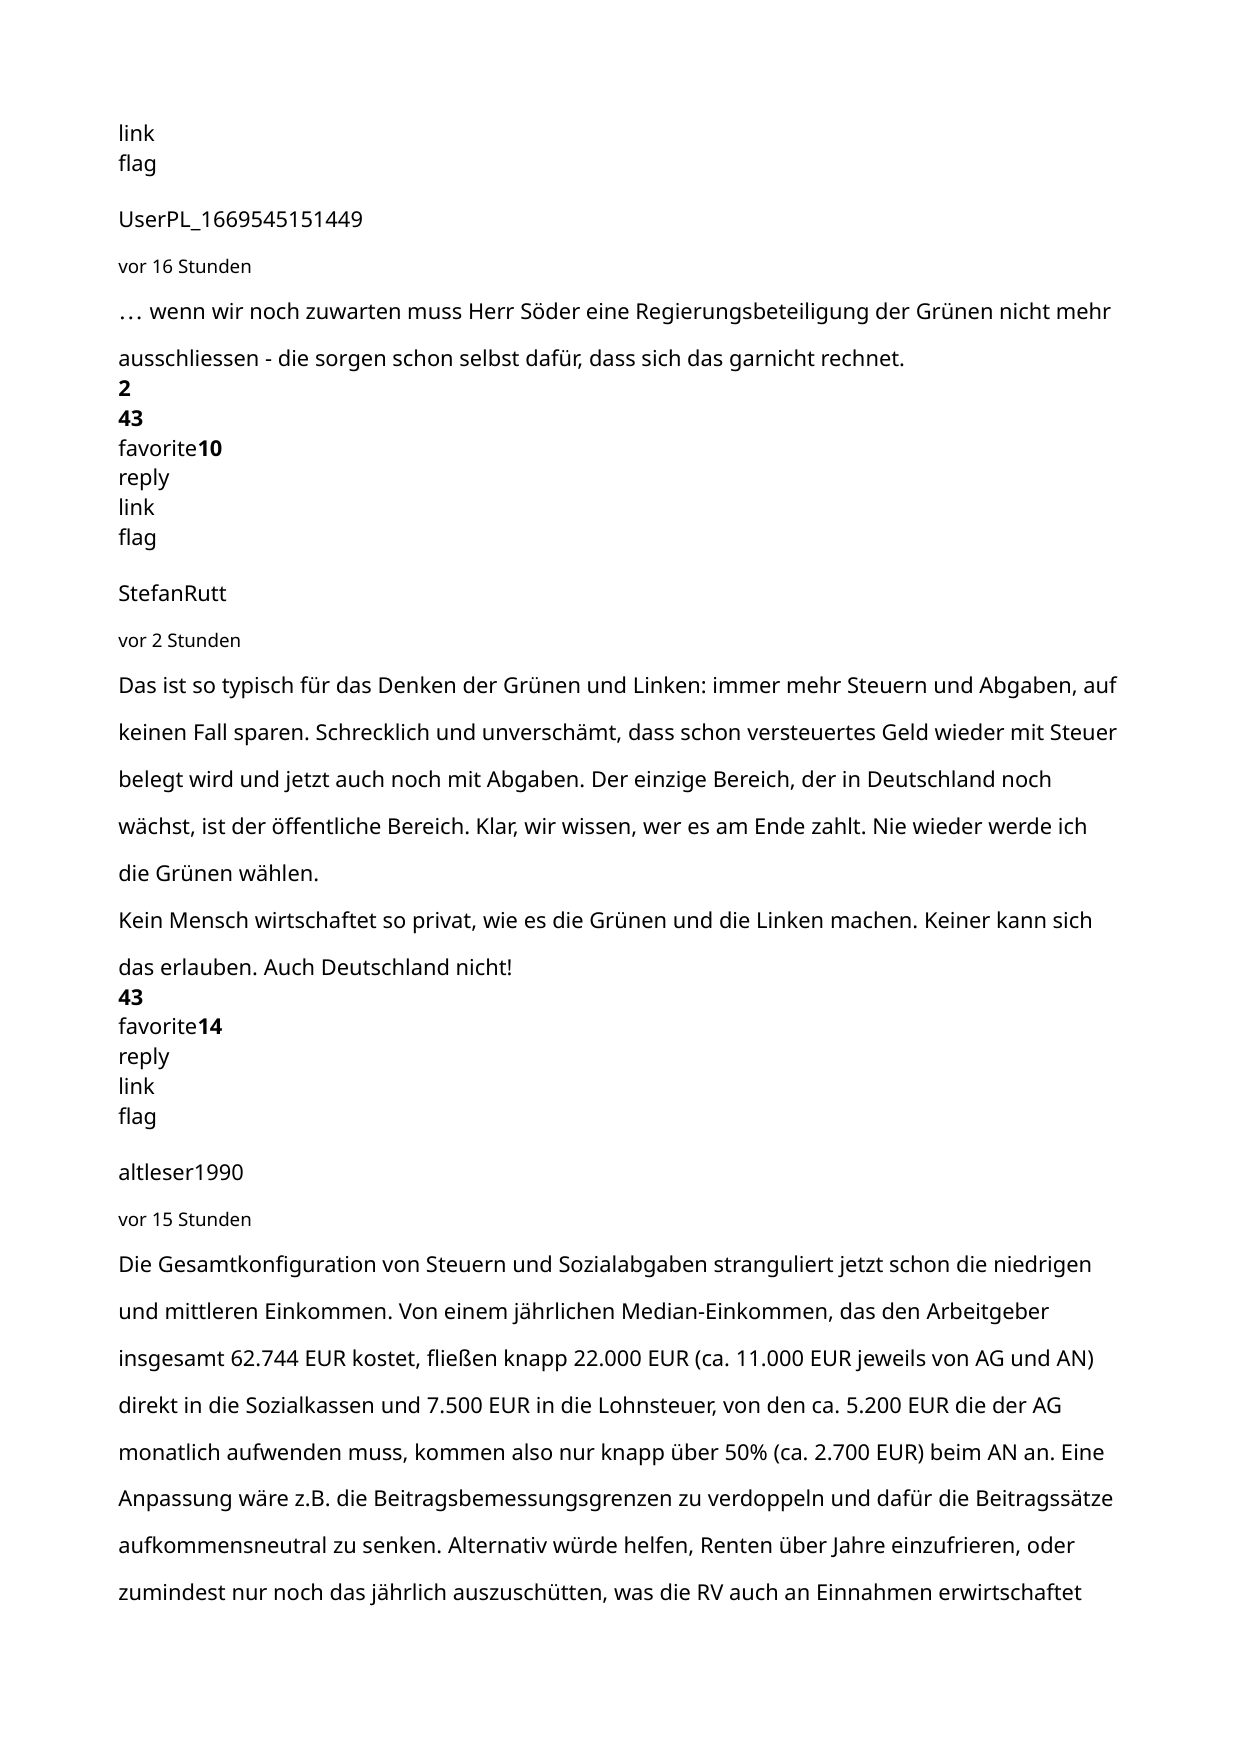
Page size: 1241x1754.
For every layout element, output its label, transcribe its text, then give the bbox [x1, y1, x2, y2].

text flag [118, 148, 1122, 178]
text 2 [118, 373, 1122, 403]
text flag [118, 1101, 1122, 1130]
text link [118, 492, 1122, 522]
text Die Gesamtkonfiguration von Steuern und Sozialabgaben stranguliert jetzt schon die niedrigen und mittleren Einkommen. Von einem jährlichen Median-Einkommen, das den Arbeitgeber insgesamt 62.744 EUR kostet, fließen knapp 22.000 EUR (ca. 11.000 EUR jeweils von AG und AN) direkt in die Sozialkassen und 7.500 EUR in die Lohnsteuer, von den ca. 5.200 EUR die der AG monatlich aufwenden muss, kommen also nur knapp über 50% (ca. 2.700 EUR) beim AN an. Eine Anpassung wäre z.B. die Beitragsbemessungsgrenzen zu verdoppeln und dafür die Beitragssätze aufkommensneutral zu senken. Alternativ würde helfen, Renten über Jahre einzufrieren, oder zumindest nur noch das jährlich auszuschütten, was die RV auch an Einnahmen erwirtschaftet [118, 1232, 1122, 1607]
text Das ist so typisch für das Denken der Grünen und Linken: immer mehr Steuern und Abgaben, auf keinen Fall sparen. Schrecklich und unverschämt, dass schon versteuertes Geld wieder mit Steuer belegt wird und jetzt auch noch mit Abgaben. Der einzige Bereich, der in Deutschland noch wächst, ist der öffentliche Bereich. Klar, wir wissen, wer es am Ende zahlt. Nie wieder werde ich die Grünen wählen. Kein Mensch wirtschaftet so privat, wie es die Grünen und die Linken machen. Keiner kann sich das erlauben. Auch Deutschland nicht! [118, 653, 1122, 981]
text vor 2 Stunden [118, 624, 1122, 653]
text reply [118, 462, 1122, 492]
text 43 [118, 403, 1122, 433]
text vor 15 Stunden [118, 1202, 1122, 1232]
text flag [118, 522, 1122, 552]
text favorite10 [118, 433, 1122, 462]
text 43 [118, 981, 1122, 1011]
text StefanRutt [118, 567, 1114, 608]
text … wenn wir noch zuwarten muss Herr Söder eine Regierungsbeteiligung der Grünen nicht mehr ausschliessen - die sorgen schon selbst dafür, dass sich das garnicht rechnet. [118, 279, 1122, 373]
text reply [118, 1041, 1122, 1071]
text favorite14 [118, 1011, 1122, 1041]
text vor 16 Stunden [118, 249, 1122, 279]
text link [118, 1071, 1122, 1101]
text link [118, 118, 1122, 148]
text altleser1990 [118, 1146, 1114, 1187]
text UserPL_1669545151449 [118, 193, 1114, 234]
